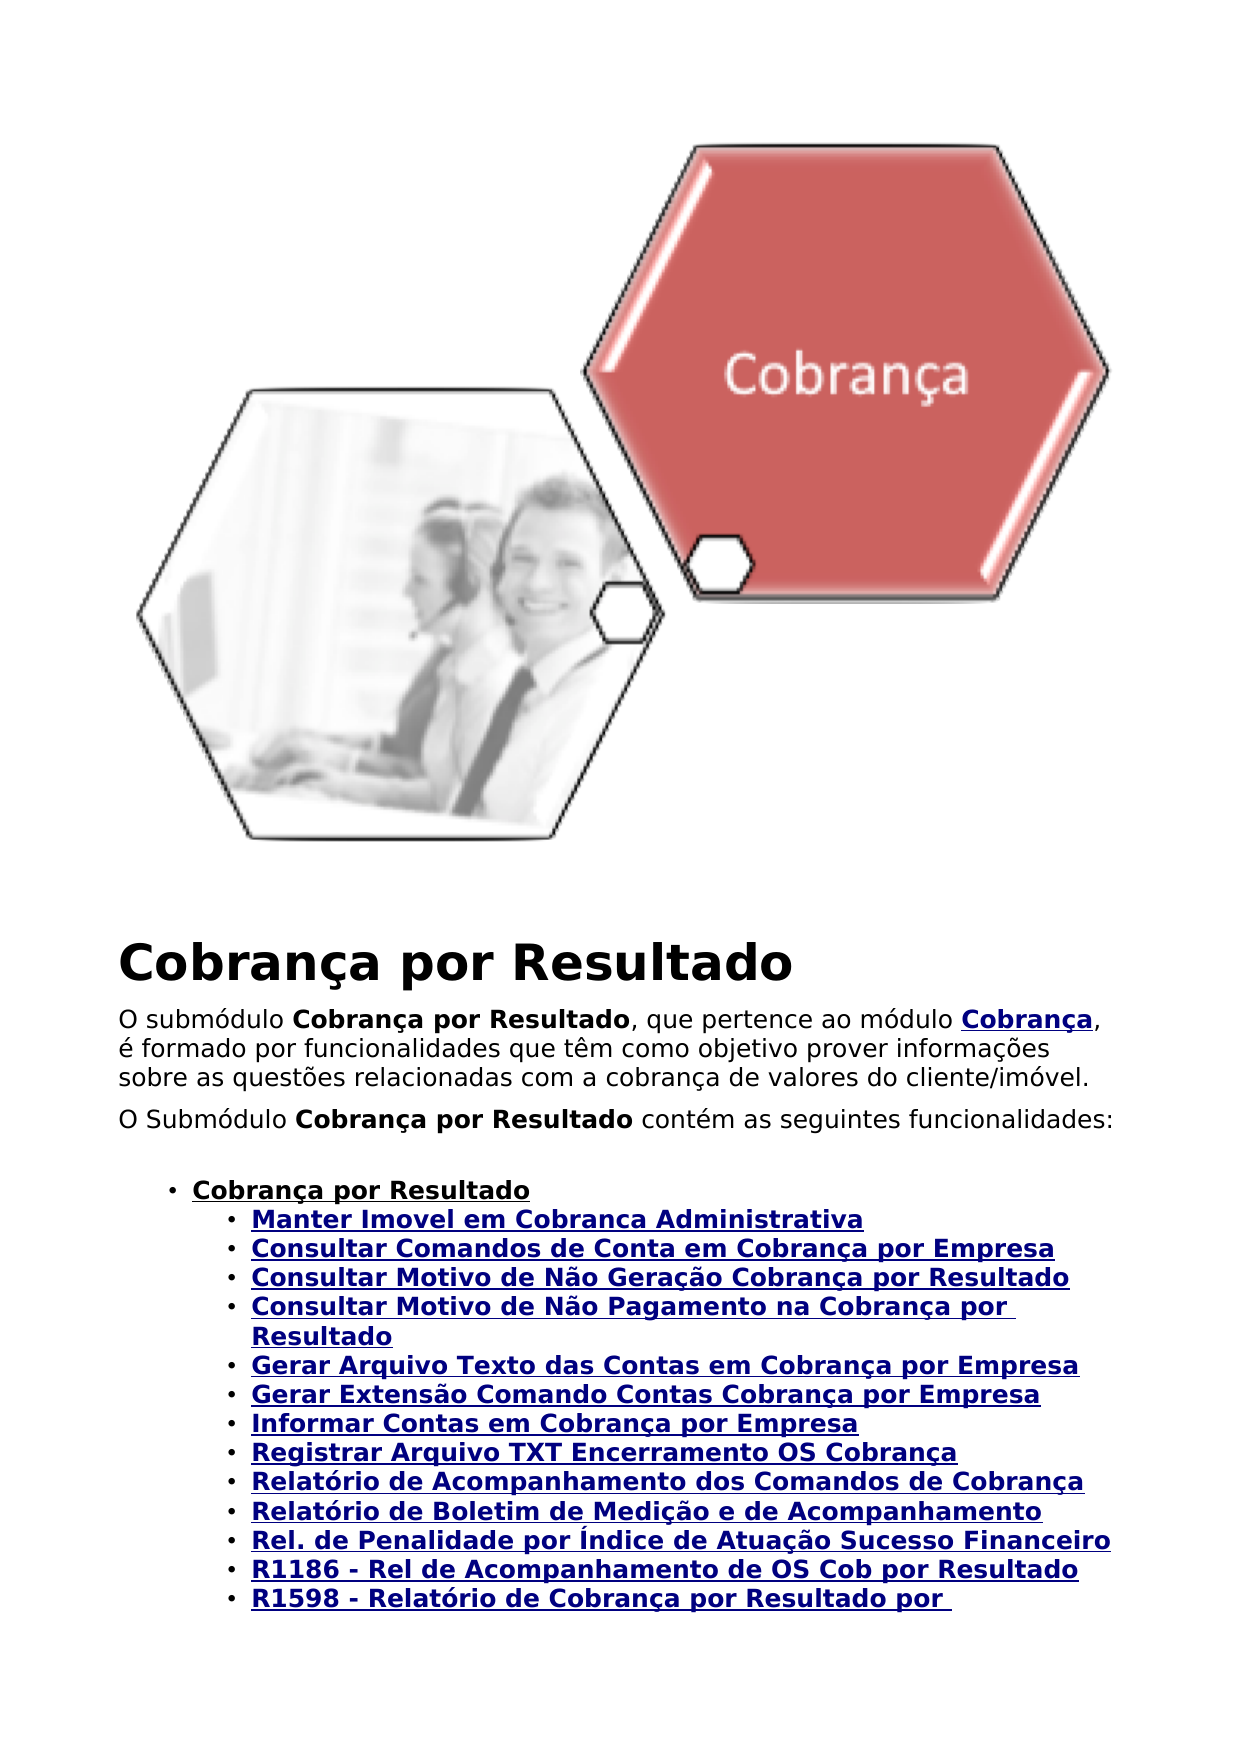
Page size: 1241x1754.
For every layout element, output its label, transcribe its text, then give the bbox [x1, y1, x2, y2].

list Gerar Arquivo Texto das Contas em Cobrança por Empresa [236, 1351, 1122, 1380]
subtitle Cobrança por Resultado [118, 934, 1122, 992]
list Manter Imovel em Cobranca Administrativa [236, 1205, 1122, 1234]
picture [118, 118, 1123, 868]
list R1598 - Relatório de Cobrança por Resultado por [236, 1584, 1122, 1613]
text O Submódulo Cobrança por Resultado contém as seguintes funcionalidades: [118, 1105, 1122, 1134]
text O submódulo Cobrança por Resultado, que pertence ao módulo Cobrança, é formado por funcionalidades que têm como objetivo prover informações sobre as questões relacionadas com a cobrança de valores do cliente/imóvel. [118, 1005, 1122, 1092]
list Consultar Motivo de Não Geração Cobrança por Resultado [236, 1263, 1122, 1293]
list Registrar Arquivo TXT Encerramento OS Cobrança [236, 1438, 1122, 1468]
list Rel. de Penalidade por Índice de Atuação Sucesso Financeiro [236, 1526, 1122, 1555]
list Relatório de Acompanhamento dos Comandos de Cobrança [236, 1468, 1122, 1497]
list Informar Contas em Cobrança por Empresa [236, 1409, 1122, 1438]
list Consultar Motivo de Não Pagamento na Cobrança por Resultado [236, 1293, 1122, 1351]
list Gerar Extensão Comando Contas Cobrança por Empresa [236, 1380, 1122, 1409]
list R1186 - Rel de Acompanhamento de OS Cob por Resultado [236, 1555, 1122, 1584]
list Cobrança por Resultado [177, 1176, 1122, 1205]
list Relatório de Boletim de Medição e de Acompanhamento [236, 1497, 1122, 1526]
list Consultar Comandos de Conta em Cobrança por Empresa [236, 1234, 1122, 1263]
